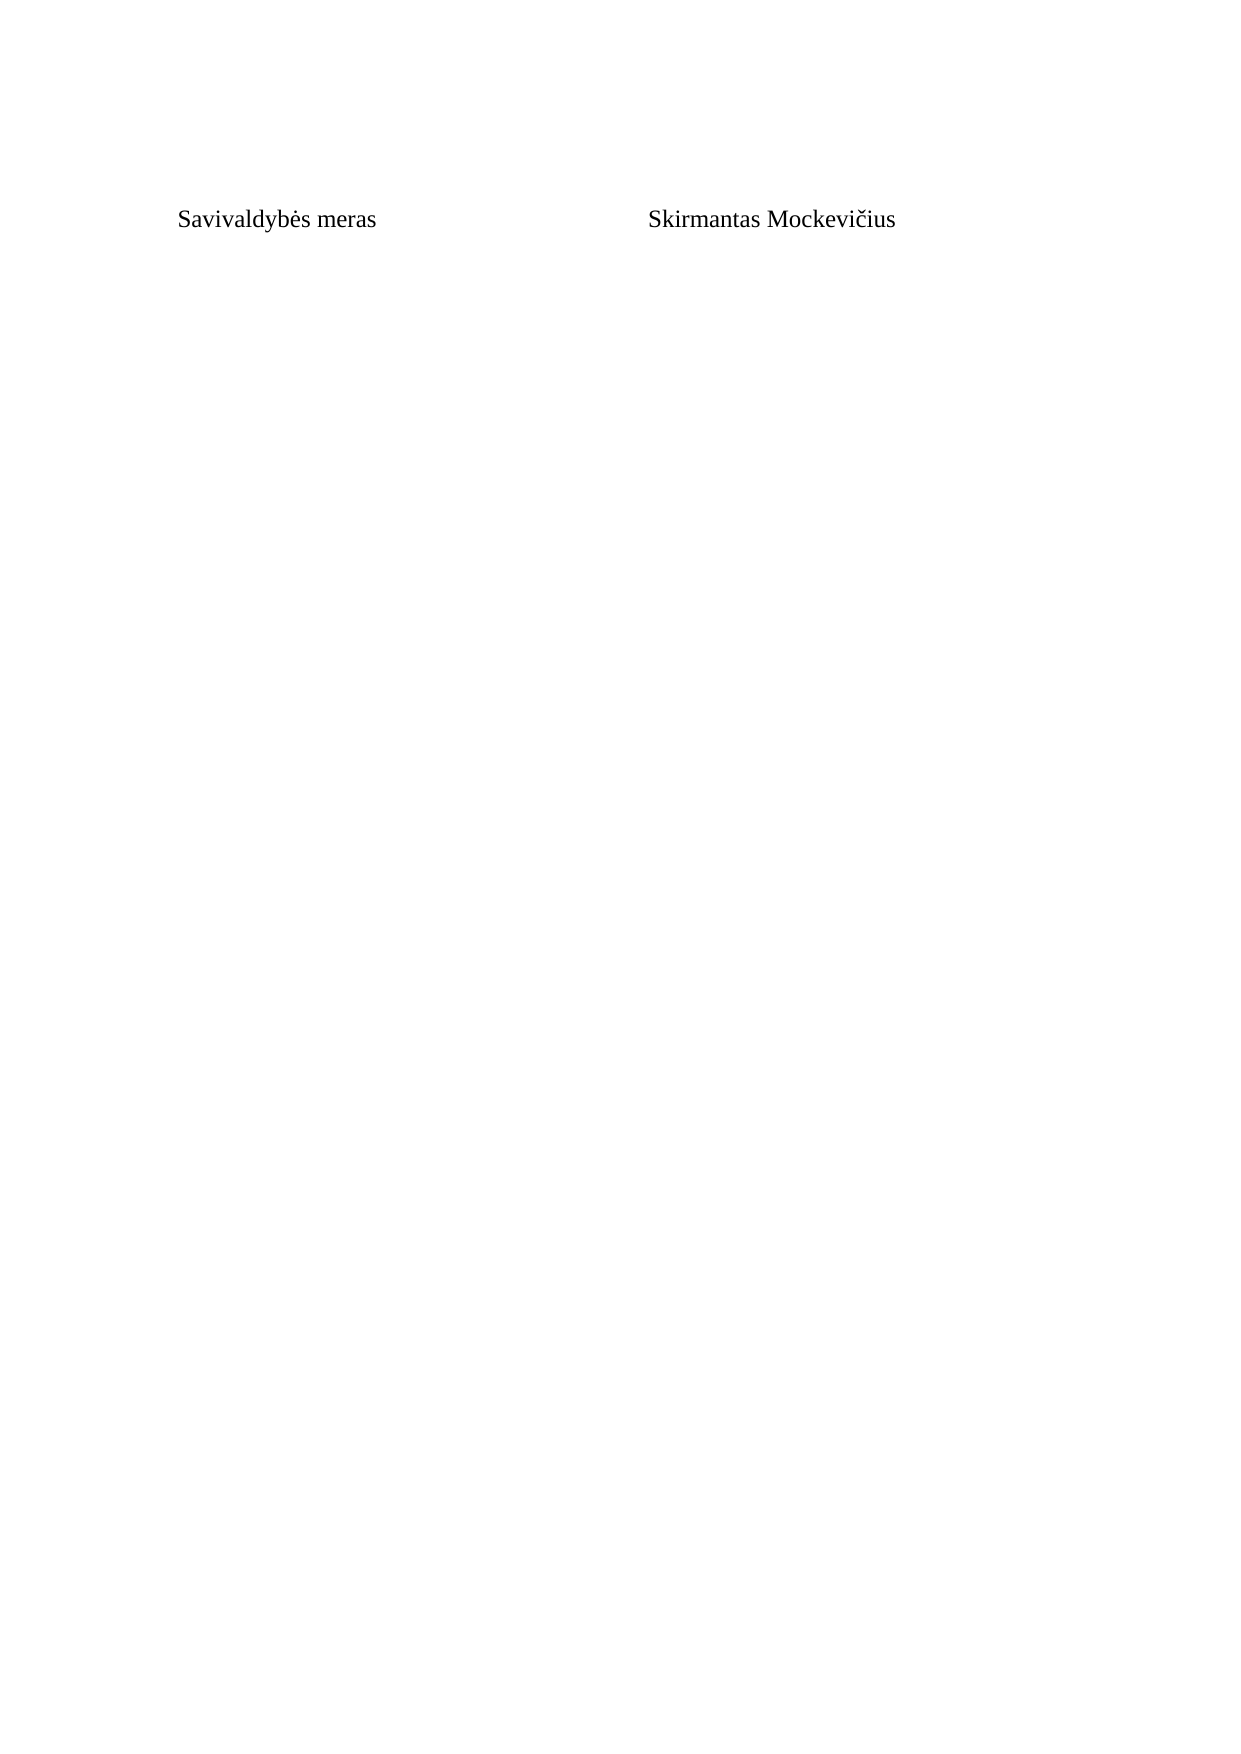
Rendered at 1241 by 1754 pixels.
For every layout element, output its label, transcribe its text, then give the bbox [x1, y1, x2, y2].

text Savivaldybės meras Skirmantas Mockevičius [177, 204, 1169, 233]
